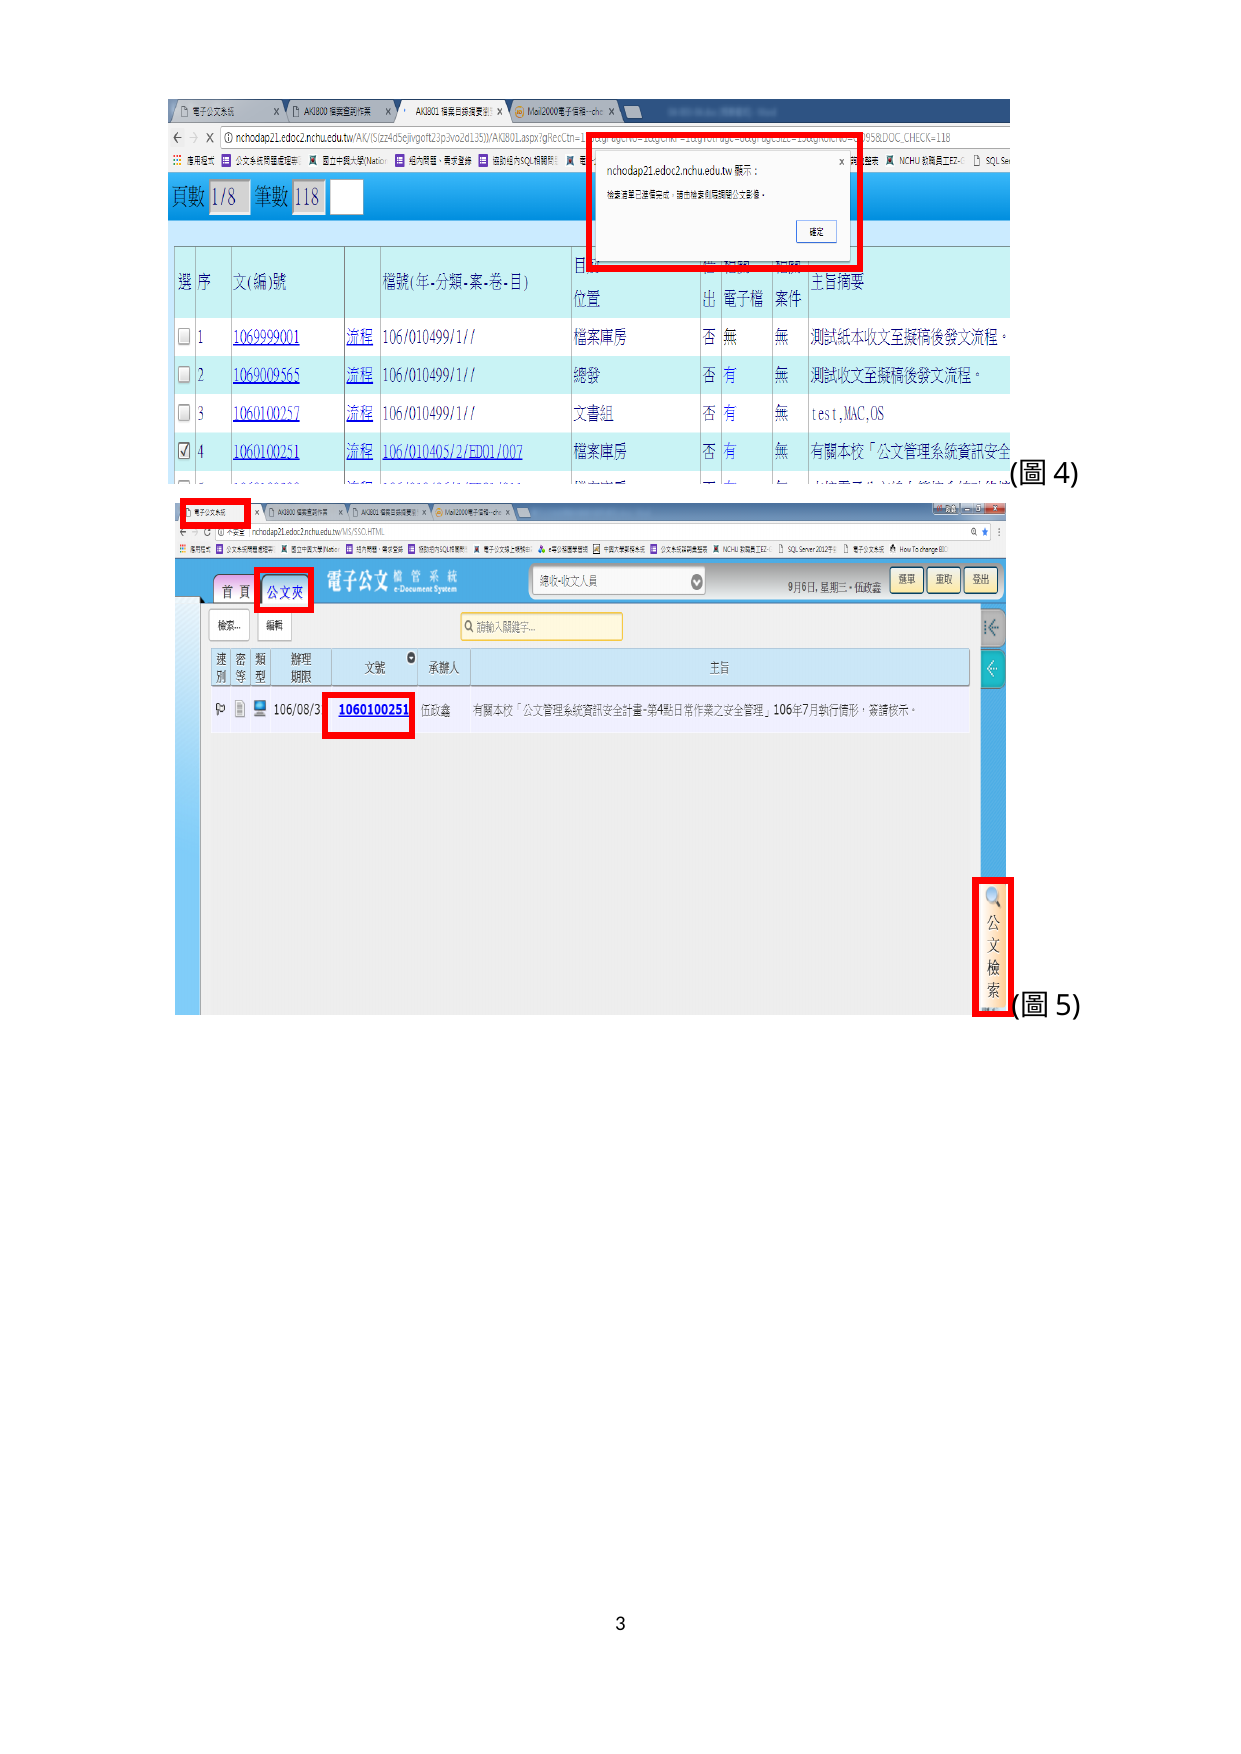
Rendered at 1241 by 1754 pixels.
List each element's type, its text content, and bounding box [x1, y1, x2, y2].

text (圖4) [168, 99, 1122, 492]
text (圖5) [168, 502, 1122, 1023]
